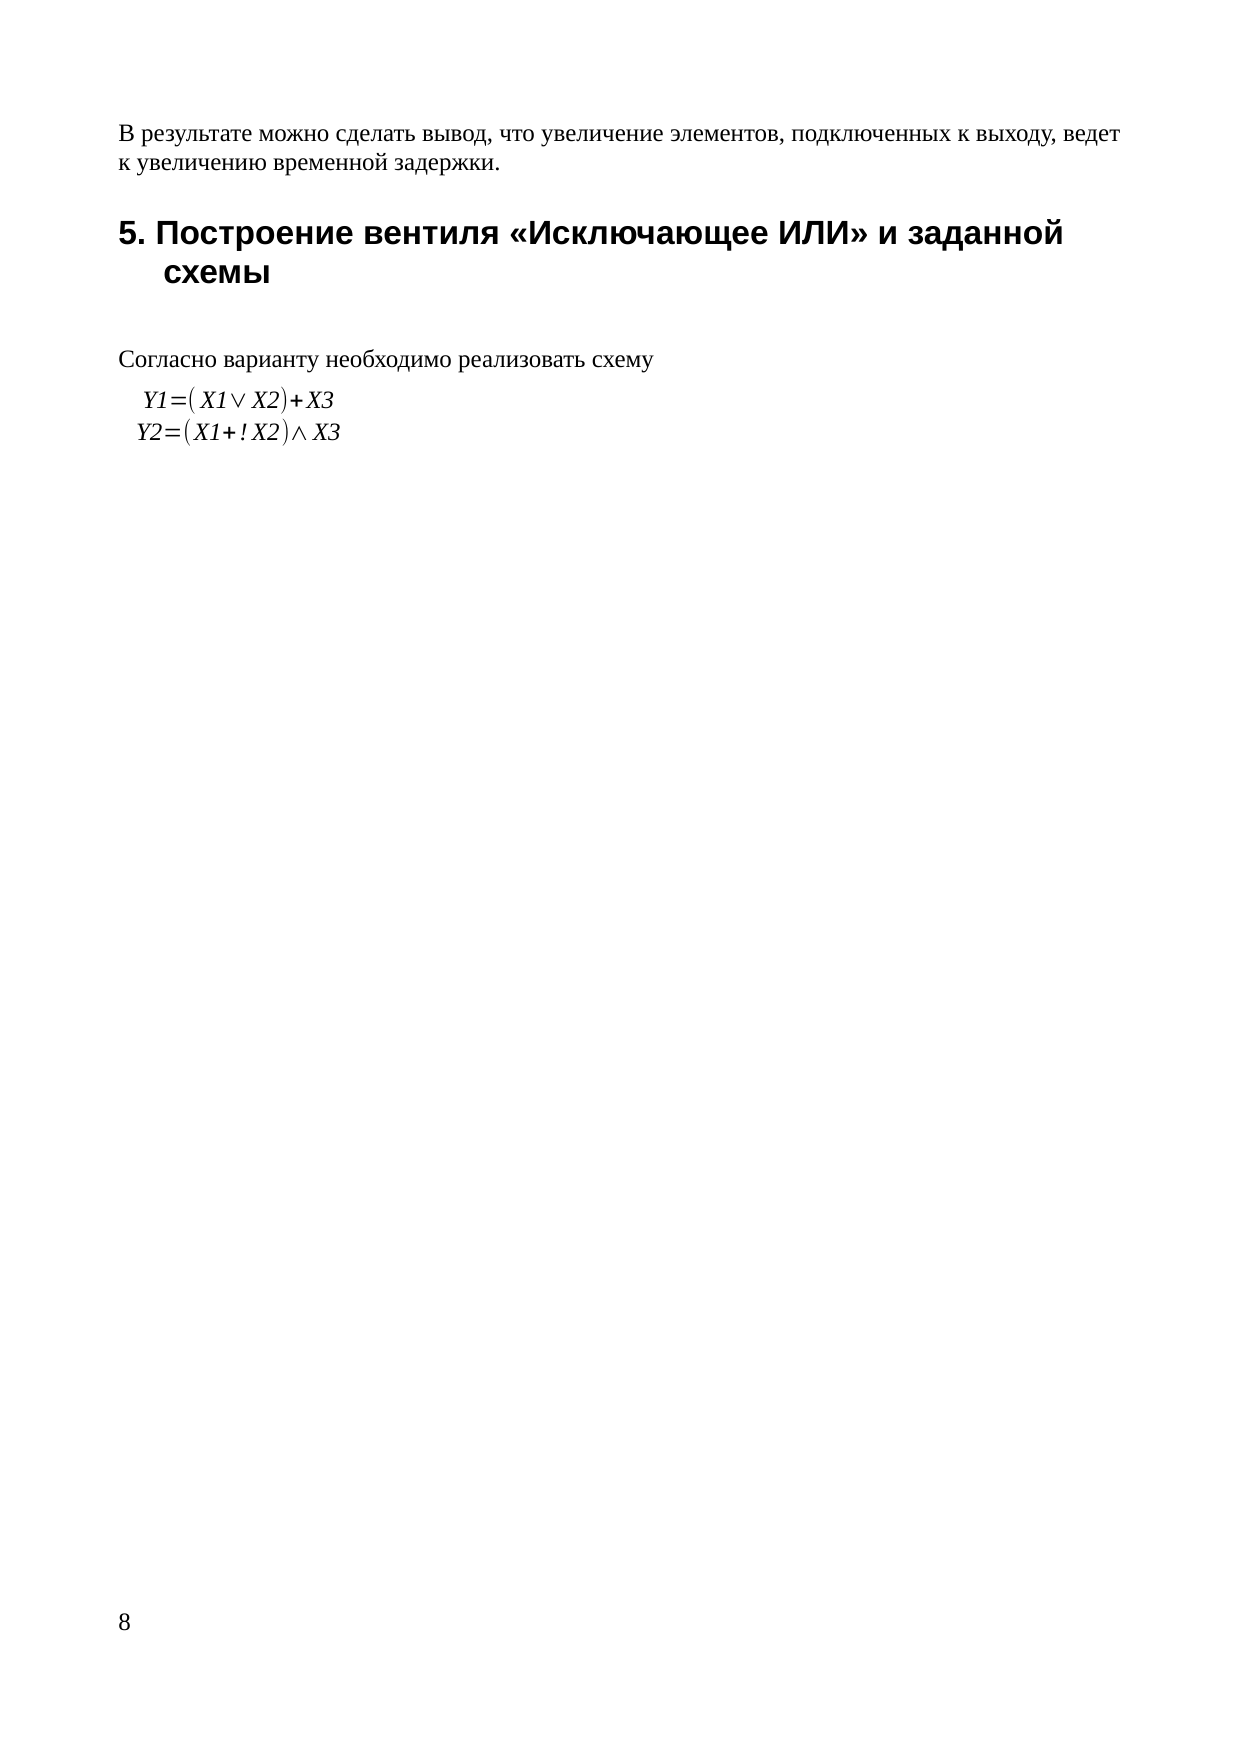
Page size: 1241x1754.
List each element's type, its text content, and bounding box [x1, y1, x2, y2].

text Согласно варианту необходимо реализовать схему [118, 344, 1122, 373]
subtitle 5. Построение вентиля «Исключающее ИЛИ» и заданной схемы [118, 213, 1122, 290]
text В результате можно сделать вывод, что увеличение элементов, подключенных к выходу, ведет к увеличению временной задержки. [118, 118, 1122, 176]
